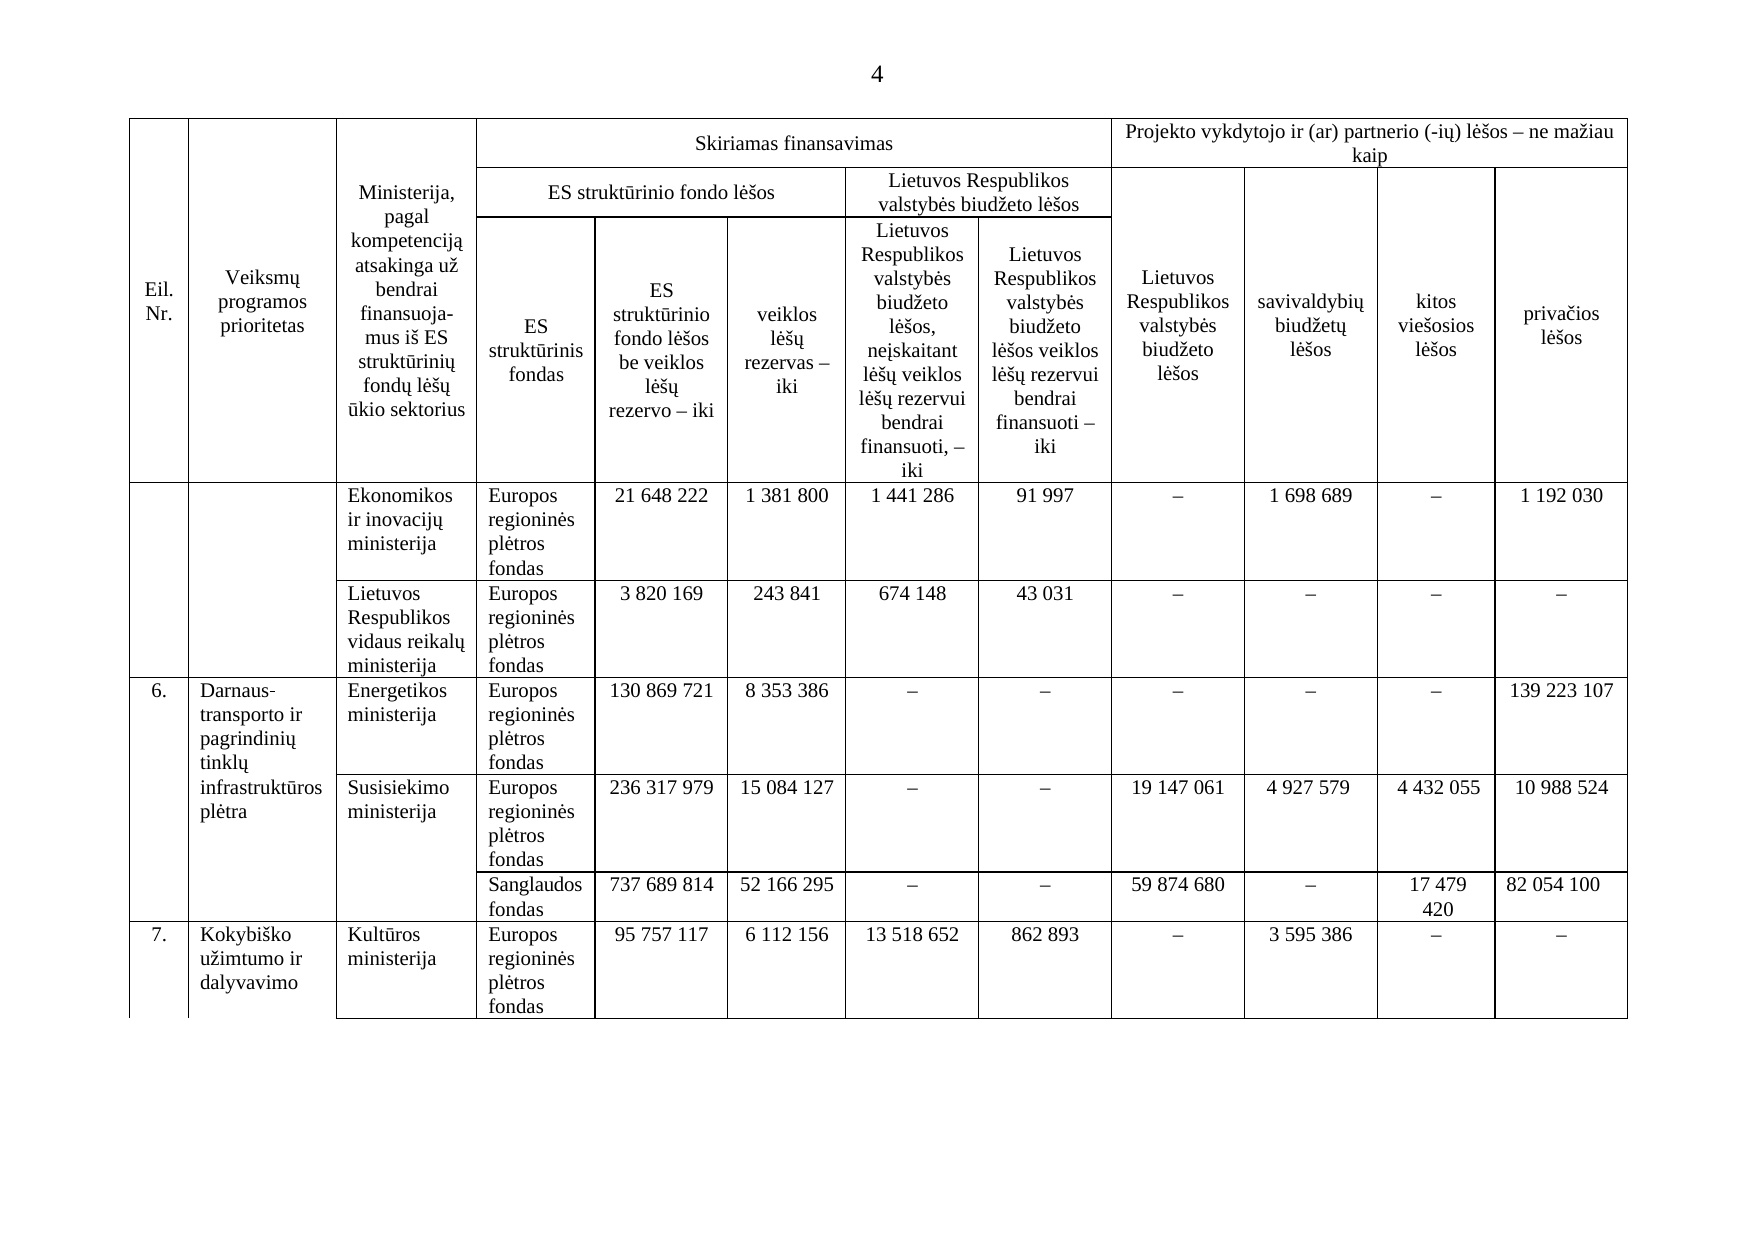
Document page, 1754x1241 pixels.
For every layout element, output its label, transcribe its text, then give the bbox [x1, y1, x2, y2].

table_cell – [1112, 581, 1244, 677]
table_cell 8 353 386 [728, 678, 845, 774]
table_cell [130, 871, 188, 921]
table_cell Lietuvos Respublikos valstybės biudžeto lėšos veiklos lėšų rezervui bendrai finansuoti – iki [979, 218, 1111, 482]
table_cell – [1245, 873, 1377, 921]
table_cell 19 147 061 [1112, 775, 1244, 871]
table_cell 236 317 979 [596, 775, 727, 871]
table_cell 91 997 [979, 483, 1111, 579]
table_cell [189, 871, 336, 921]
table_cell – [1245, 678, 1377, 774]
table_cell [189, 483, 336, 579]
table_cell 139 223 107 [1496, 678, 1627, 774]
table_cell 1 192 030 [1496, 483, 1627, 579]
table_cell – [1378, 483, 1494, 579]
table_cell – [1245, 581, 1377, 677]
table_cell 21 648 222 [596, 483, 727, 579]
table_cell – [979, 678, 1111, 774]
table_cell Lietuvos Respublikos vidaus reikalų ministerija [337, 581, 476, 677]
table_cell – [1112, 483, 1244, 579]
table_header Projekto vykdytojo ir (ar) partnerio (-ių) lėšos – ne mažiau kaip [1112, 119, 1627, 167]
table_cell 17 479 420 [1378, 873, 1494, 921]
table_cell – [1112, 922, 1244, 1018]
table_cell 243 841 [728, 581, 845, 677]
table_cell Lietuvos Respublikos valstybės biudžeto lėšos, neįskaitant lėšų veiklos lėšų rezervui bendrai finansuoti, – iki [846, 218, 978, 482]
table_cell Darnaus transporto ir pagrindinių tinklų [189, 678, 336, 774]
table_cell [189, 580, 336, 677]
table_cell infrastruktūros plėtra [189, 774, 336, 871]
table_cell – [1496, 922, 1627, 1018]
table_cell – [1496, 581, 1627, 677]
table_cell 674 148 [846, 581, 978, 677]
table_cell 3 595 386 [1245, 922, 1377, 1018]
table_cell ES struktūrinio fondo lėšos be veiklos lėšų rezervo – iki [596, 218, 727, 482]
table_cell 1 381 800 [728, 483, 845, 579]
table_cell Energetikos ministerija [337, 678, 476, 774]
table_cell Lietuvos Respublikos valstybės biudžeto lėšos [1112, 168, 1244, 482]
table_cell 15 084 127 [728, 775, 845, 871]
table_cell 130 869 721 [596, 678, 727, 774]
table_cell 6. [130, 678, 188, 774]
table_cell ES struktūrinis fondas [477, 218, 594, 482]
table_cell 6 112 156 [728, 922, 845, 1018]
table_cell [130, 774, 188, 871]
table_cell 7. [130, 922, 188, 1018]
table_cell Europos regioninės plėtros fondas [477, 922, 594, 1018]
table_cell veiklos lėšų rezervas – iki [728, 218, 845, 482]
table_cell Europos regioninės plėtros fondas [477, 775, 594, 871]
table_header Ministerija, pagal kompetenciją atsakinga už bendrai finansuoja-mus iš ES struktūrinių fondų lėšų ūkio sektorius [337, 119, 476, 482]
table_header Veiksmų programos prioritetas [189, 119, 336, 482]
table_cell – [846, 678, 978, 774]
table_cell Kultūros ministerija [337, 922, 476, 1018]
table_cell Sanglaudos fondas [477, 873, 594, 921]
table_cell – [979, 873, 1111, 921]
table_cell 862 893 [979, 922, 1111, 1018]
table_header Skiriamas finansavimas [477, 119, 1111, 167]
table_cell 82 054 100 [1496, 873, 1627, 921]
table_cell 59 874 680 [1112, 873, 1244, 921]
table_cell 1 441 286 [846, 483, 978, 579]
table_cell Lietuvos Respublikos valstybės biudžeto lėšos [846, 168, 1111, 216]
table_cell [130, 580, 188, 677]
table_cell – [979, 775, 1111, 871]
table_cell – [846, 873, 978, 921]
table_cell – [1378, 922, 1494, 1018]
table_cell Europos regioninės plėtros fondas [477, 678, 594, 774]
table_cell ES struktūrinio fondo lėšos [477, 168, 845, 216]
table_cell Ekonomikos ir inovacijų ministerija [337, 483, 476, 579]
table_cell savivaldybių biudžetų lėšos [1245, 168, 1377, 482]
table_cell kitos viešosios lėšos [1378, 168, 1494, 482]
table_header Eil. Nr. [130, 119, 188, 482]
table_cell 95 757 117 [596, 922, 727, 1018]
table_cell 1 698 689 [1245, 483, 1377, 579]
table_cell Europos regioninės plėtros fondas [477, 483, 594, 579]
table_cell – [846, 775, 978, 871]
table_cell 737 689 814 [596, 873, 727, 921]
table_cell Susisiekimo ministerija [337, 775, 476, 921]
table_cell – [1378, 581, 1494, 677]
table_cell 10 988 524 [1496, 775, 1627, 871]
table_cell – [1112, 678, 1244, 774]
table_cell Kokybiško užimtumo ir dalyvavimo [189, 922, 336, 1018]
table_cell privačios lėšos [1496, 168, 1627, 482]
table_cell [130, 483, 188, 579]
table_cell Europos regioninės plėtros fondas [477, 581, 594, 677]
table_cell 4 927 579 [1245, 775, 1377, 871]
table_cell 13 518 652 [846, 922, 978, 1018]
table_cell 3 820 169 [596, 581, 727, 677]
table_cell 4 432 055 [1378, 775, 1494, 871]
table_cell 43 031 [979, 581, 1111, 677]
table_cell 52 166 295 [728, 873, 845, 921]
table_cell – [1378, 678, 1494, 774]
